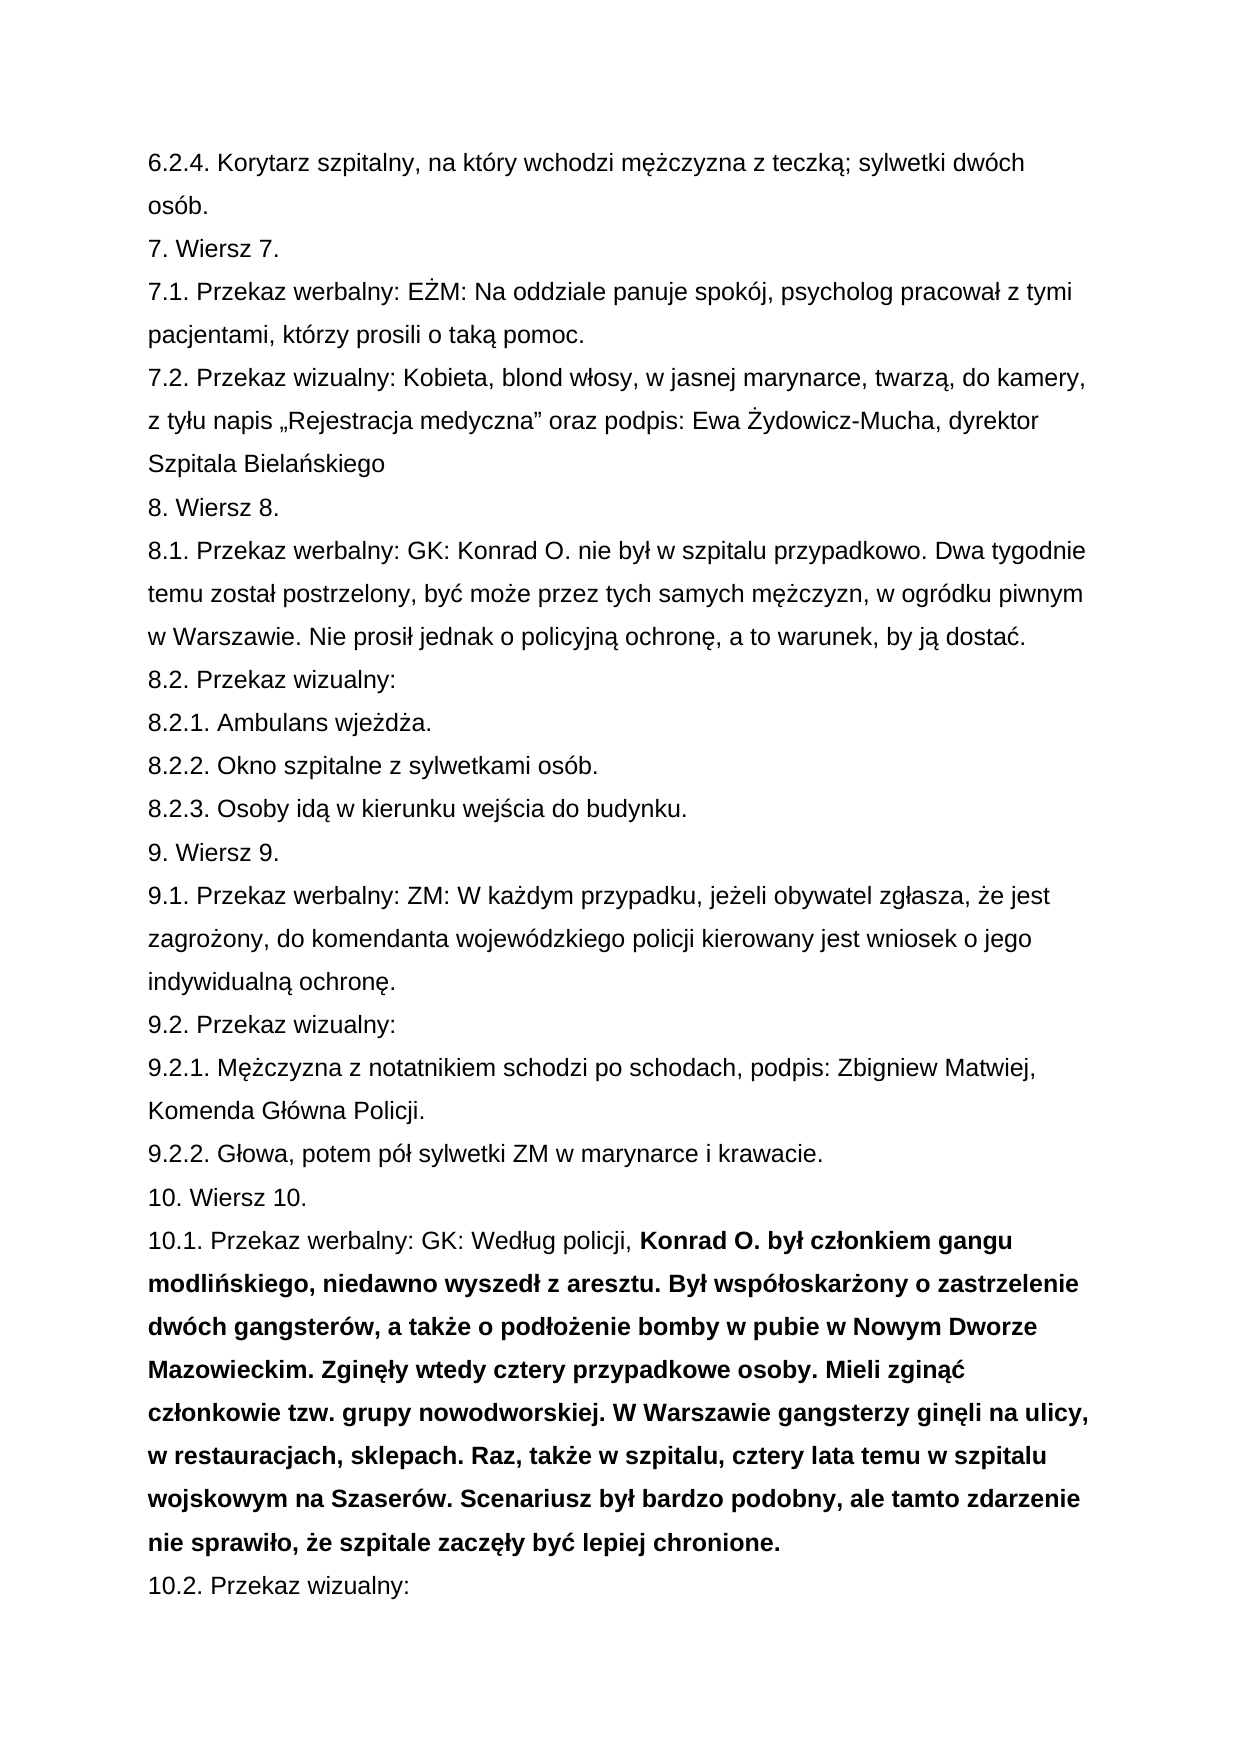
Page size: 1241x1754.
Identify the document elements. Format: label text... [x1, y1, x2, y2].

text 7. Wiersz 7. [148, 234, 1093, 263]
text 10.2. Przekaz wizualny: [148, 1571, 1093, 1599]
text 9. Wiersz 9. [148, 838, 1093, 866]
text 9.2.1. Mężczyzna z notatnikiem schodzi po schodach, podpis: Zbigniew Matwiej, Komenda Główna Policji. [148, 1053, 1093, 1125]
text 7.2. Przekaz wizualny: Kobieta, blond włosy, w jasnej marynarce, twarzą, do kamery, z tyłu napis „Rejestracja medyczna” oraz podpis: Ewa Żydowicz-Mucha, dyrektor Szpitala Bielańskiego [148, 363, 1093, 478]
text 9.1. Przekaz werbalny: ZM: W każdym przypadku, jeżeli obywatel zgłasza, że jest zagrożony, do komendanta wojewódzkiego policji kierowany jest wniosek o jego indywidualną ochronę. [148, 881, 1093, 996]
text 8.2.1. Ambulans wjeżdża. [148, 708, 1093, 737]
text 8.2.2. Okno szpitalne z sylwetkami osób. [148, 751, 1093, 780]
text 8.2.3. Osoby idą w kierunku wejścia do budynku. [148, 794, 1093, 823]
text 9.2. Przekaz wizualny: [148, 1010, 1093, 1039]
text 10. Wiersz 10. [148, 1183, 1093, 1211]
text 8.2. Przekaz wizualny: [148, 665, 1093, 694]
text 10.1. Przekaz werbalny: GK: Według policji, Konrad O. był członkiem gangu modlińskiego, niedawno wyszedł z aresztu. Był współoskarżony o zastrzelenie dwóch gangsterów, a także o podłożenie bomby w pubie w Nowym Dworze Mazowieckim. Zginęły wtedy cztery przypadkowe osoby. Mieli zginąć członkowie tzw. grupy nowodworskiej. W Warszawie gangsterzy ginęli na ulicy, w restauracjach, sklepach. Raz, także w szpitalu, cztery lata temu w szpitalu wojskowym na Szaserów. Scenariusz był bardzo podobny, ale tamto zdarzenie nie sprawiło, że szpitale zaczęły być lepiej chronione. [148, 1226, 1093, 1556]
text 8. Wiersz 8. [148, 493, 1093, 521]
text 8.1. Przekaz werbalny: GK: Konrad O. nie był w szpitalu przypadkowo. Dwa tygodnie temu został postrzelony, być może przez tych samych mężczyzn, w ogródku piwnym w Warszawie. Nie prosił jednak o policyjną ochronę, a to warunek, by ją dostać. [148, 536, 1093, 651]
text 7.1. Przekaz werbalny: EŻM: Na oddziale panuje spokój, psycholog pracował z tymi pacjentami, którzy prosili o taką pomoc. [148, 277, 1093, 349]
text 9.2.2. Głowa, potem pół sylwetki ZM w marynarce i krawacie. [148, 1139, 1093, 1168]
text 6.2.4. Korytarz szpitalny, na który wchodzi mężczyzna z teczką; sylwetki dwóch osób. [148, 148, 1093, 219]
